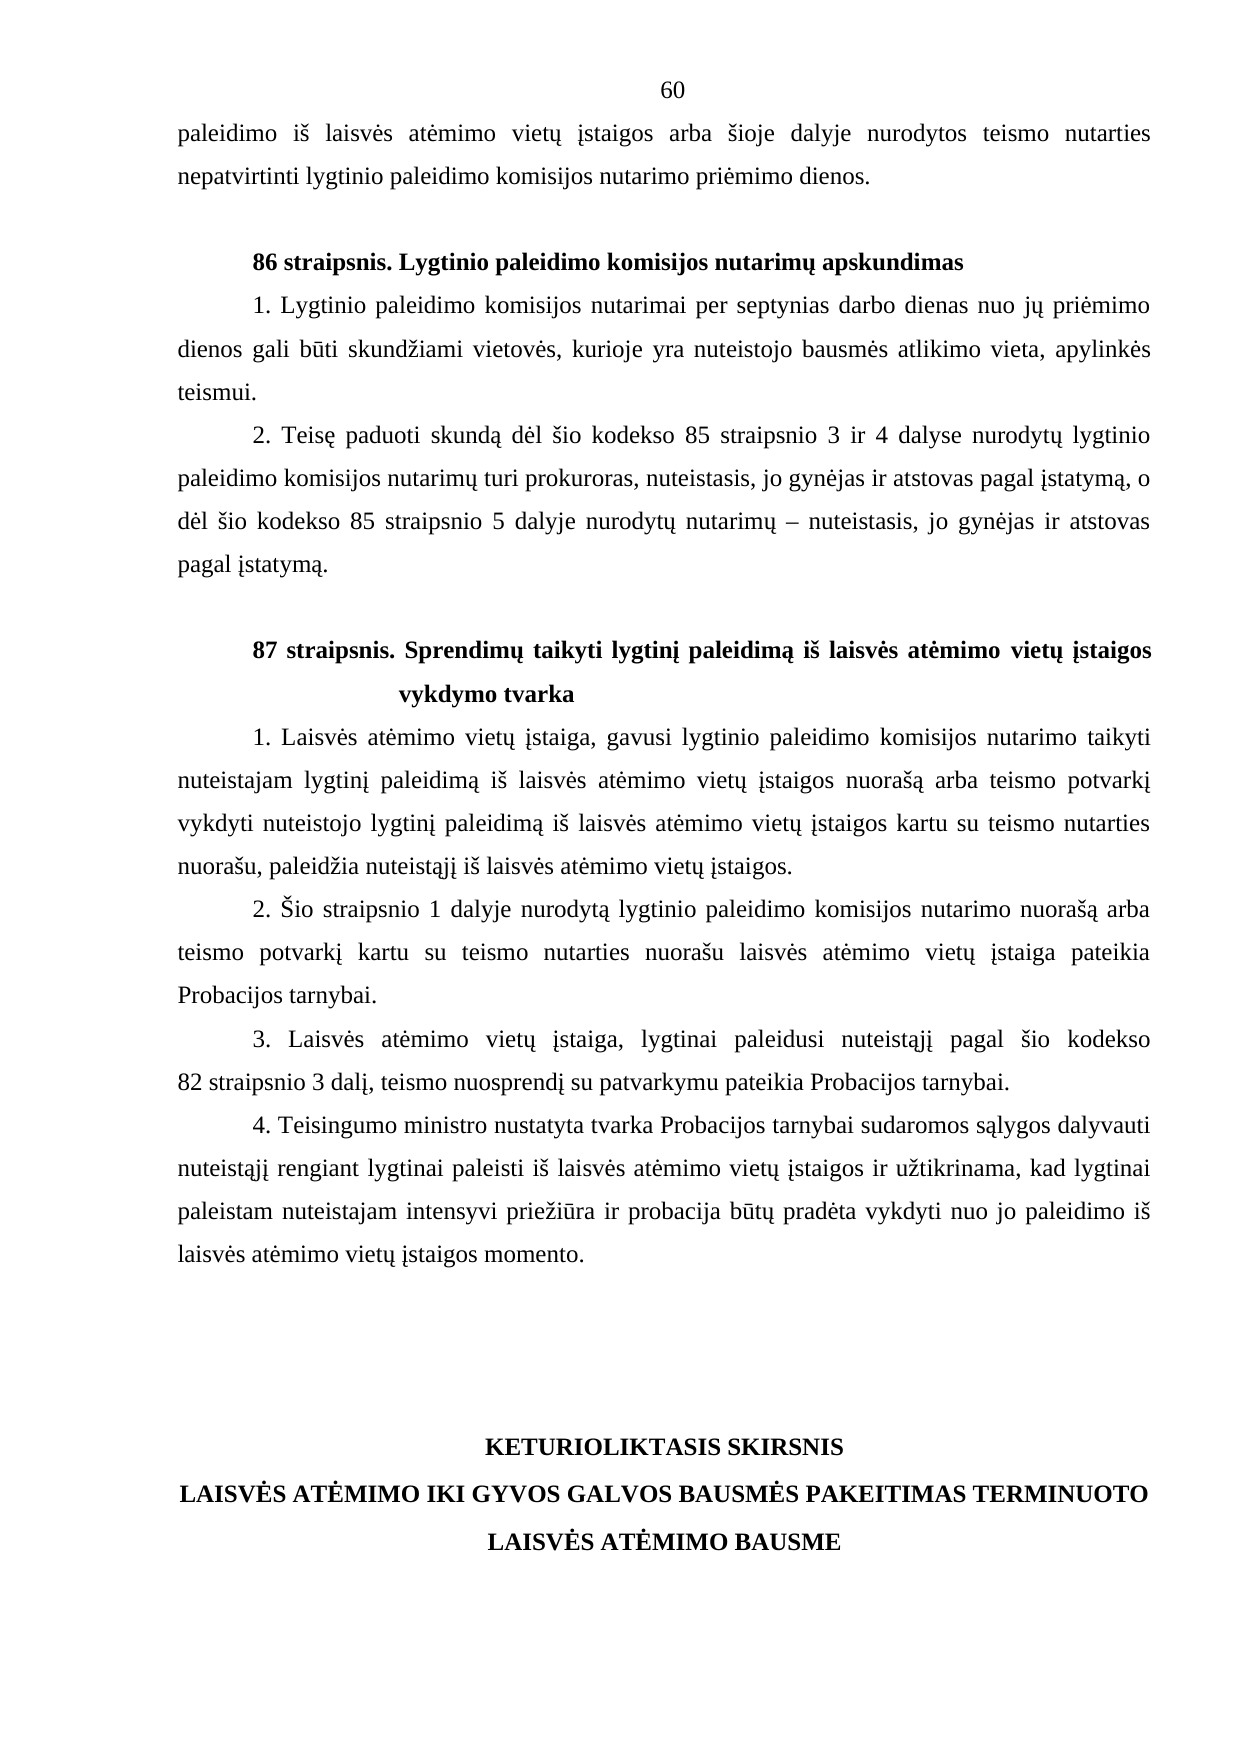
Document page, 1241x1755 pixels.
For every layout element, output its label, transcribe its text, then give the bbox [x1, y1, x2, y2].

text 4. Teisingumo ministro nustatyta tvarka Probacijos tarnybai sudaromos sąlygos dalyvauti nuteistąjį rengiant lygtinai paleisti iš laisvės atėmimo vietų įstaigos ir užtikrinama, kad lygtinai paleistam nuteistajam intensyvi priežiūra ir probacija būtų pradėta vykdyti nuo jo paleidimo iš laisvės atėmimo vietų įstaigos momento. [177, 1110, 1152, 1268]
text 2. Šio straipsnio 1 dalyje nurodytą lygtinio paleidimo komisijos nutarimo nuorašą arba teismo potvarkį kartu su teismo nutarties nuorašu laisvės atėmimo vietų įstaiga pateikia Probacijos tarnybai. [177, 894, 1152, 1009]
text 1. Lygtinio paleidimo komisijos nutarimai per septynias darbo dienas nuo jų priėmimo dienos gali būti skundžiami vietovės, kurioje yra nuteistojo bausmės atlikimo vieta, apylinkės teismui. [177, 291, 1152, 406]
text 87 straipsnis. Sprendimų taikyti lygtinį paleidimą iš laisvės atėmimo vietų įstaigos vykdymo tvarka [252, 636, 1152, 707]
text 2. Teisę paduoti skundą dėl šio kodekso 85 straipsnio 3 ir 4 dalyse nurodytų lygtinio paleidimo komisijos nutarimų turi prokuroras, nuteistasis, jo gynėjas ir atstovas pagal įstatymą, o dėl šio kodekso 85 straipsnio 5 dalyje nurodytų nutarimų – nuteistasis, jo gynėjas ir atstovas pagal įstatymą. [177, 420, 1152, 578]
text 3. Laisvės atėmimo vietų įstaiga, lygtinai paleidusi nuteistąjį pagal šio kodekso 82 straipsnio 3 dalį, teismo nuosprendį su patvarkymu pateikia Probacijos tarnybai. [177, 1024, 1152, 1096]
text KETURIOLIKTASIS SKIRSNIS [177, 1412, 1152, 1460]
text paleidimo iš laisvės atėmimo vietų įstaigos arba šioje dalyje nurodytos teismo nutarties nepatvirtinti lygtinio paleidimo komisijos nutarimo priėmimo dienos. [177, 118, 1152, 190]
text 86 straipsnis. Lygtinio paleidimo komisijos nutarimų apskundimas [177, 247, 1152, 276]
text 1. Laisvės atėmimo vietų įstaiga, gavusi lygtinio paleidimo komisijos nutarimo taikyti nuteistajam lygtinį paleidimą iš laisvės atėmimo vietų įstaigos nuorašą arba teismo potvarkį vykdyti nuteistojo lygtinį paleidimą iš laisvės atėmimo vietų įstaigos kartu su teismo nutarties nuorašu, paleidžia nuteistąjį iš laisvės atėmimo vietų įstaigos. [177, 722, 1152, 880]
text LAISVĖS ATĖMIMO IKI GYVOS GALVOS BAUSMĖS PAKEITIMAS TERMINUOTO LAISVĖS ATĖMIMO BAUSME [177, 1460, 1152, 1556]
